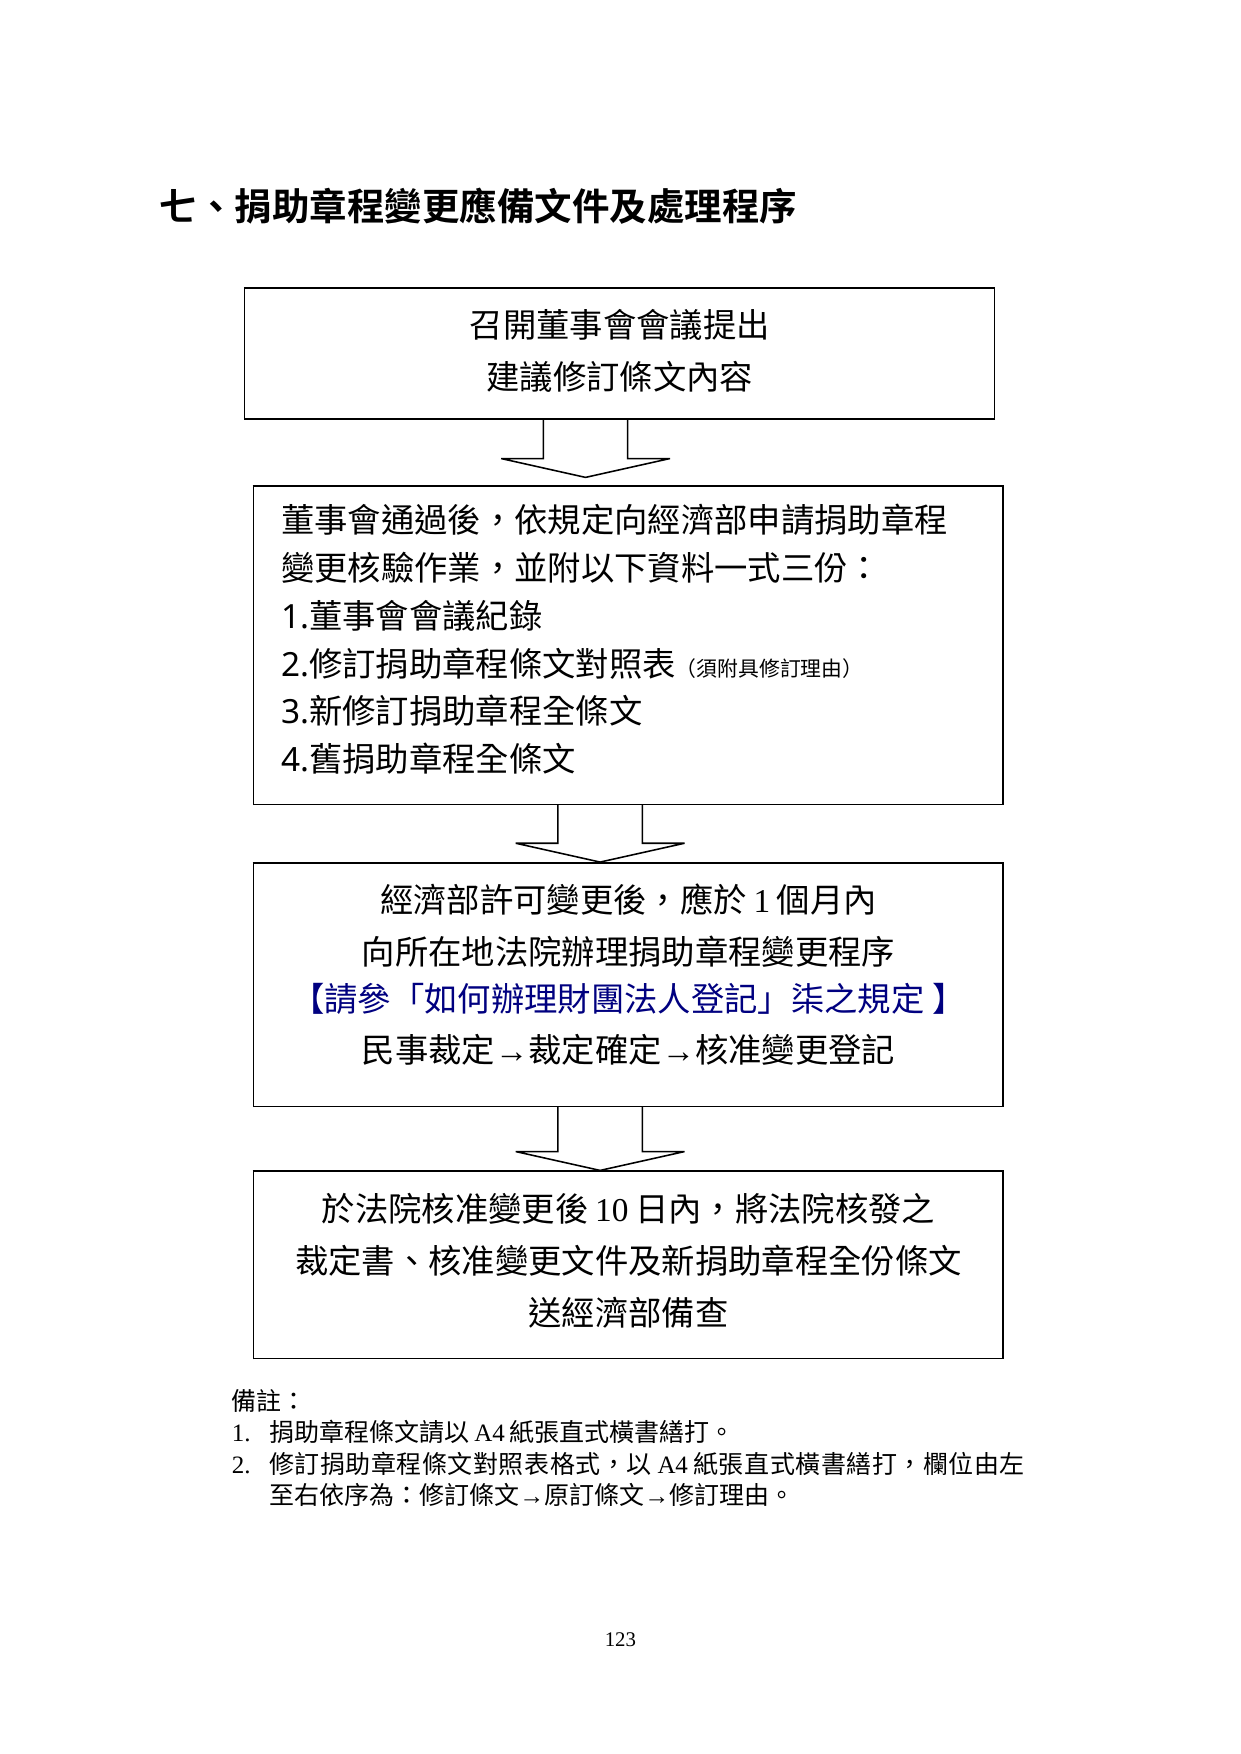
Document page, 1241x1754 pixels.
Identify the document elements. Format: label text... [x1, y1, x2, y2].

subtitle 備註： [232, 1386, 1025, 1417]
text 經濟部許可變更後，應於1個月內 [269, 871, 987, 923]
text 裁定書、核准變更文件及新捐助章程全份條文 [269, 1231, 987, 1283]
text 董事會通過後，依規定向經濟部申請捐助章程變更核驗作業，並附以下資料一式三份： [281, 494, 976, 590]
text 2.修訂捐助章程條文對照表（須附具修訂理由） [281, 638, 976, 686]
text 1.董事會會議紀錄 [281, 590, 976, 638]
text 3.新修訂捐助章程全條文 [281, 686, 976, 733]
subtitle 捐助章程條文請以A4紙張直式橫書繕打。 [232, 1417, 1025, 1448]
subtitle 修訂捐助章程條文對照表格式，以A4紙張直式橫書繕打，欄位由左至右依序為：修訂條文→原訂條文→修訂理由。 [232, 1448, 1025, 1511]
text 送經濟部備查 [269, 1283, 987, 1336]
text 於法院核准變更後10日內，將法院核發之 [269, 1179, 987, 1231]
text 民事裁定→裁定確定→核准變更登記 [269, 1021, 987, 1073]
subtitle 建議修訂條文內容 [272, 348, 967, 400]
subtitle 召開董事會會議提出 [272, 296, 967, 348]
subtitle 七、捐助章程變更應備文件及處理程序 [159, 177, 1081, 231]
text 4.舊捐助章程全條文 [281, 733, 976, 781]
text 向所在地法院辦理捐助章程變更程序 [269, 923, 987, 975]
subtitle 【請參「如何辦理財團法人登記」柒之規定 】 [281, 975, 976, 1021]
